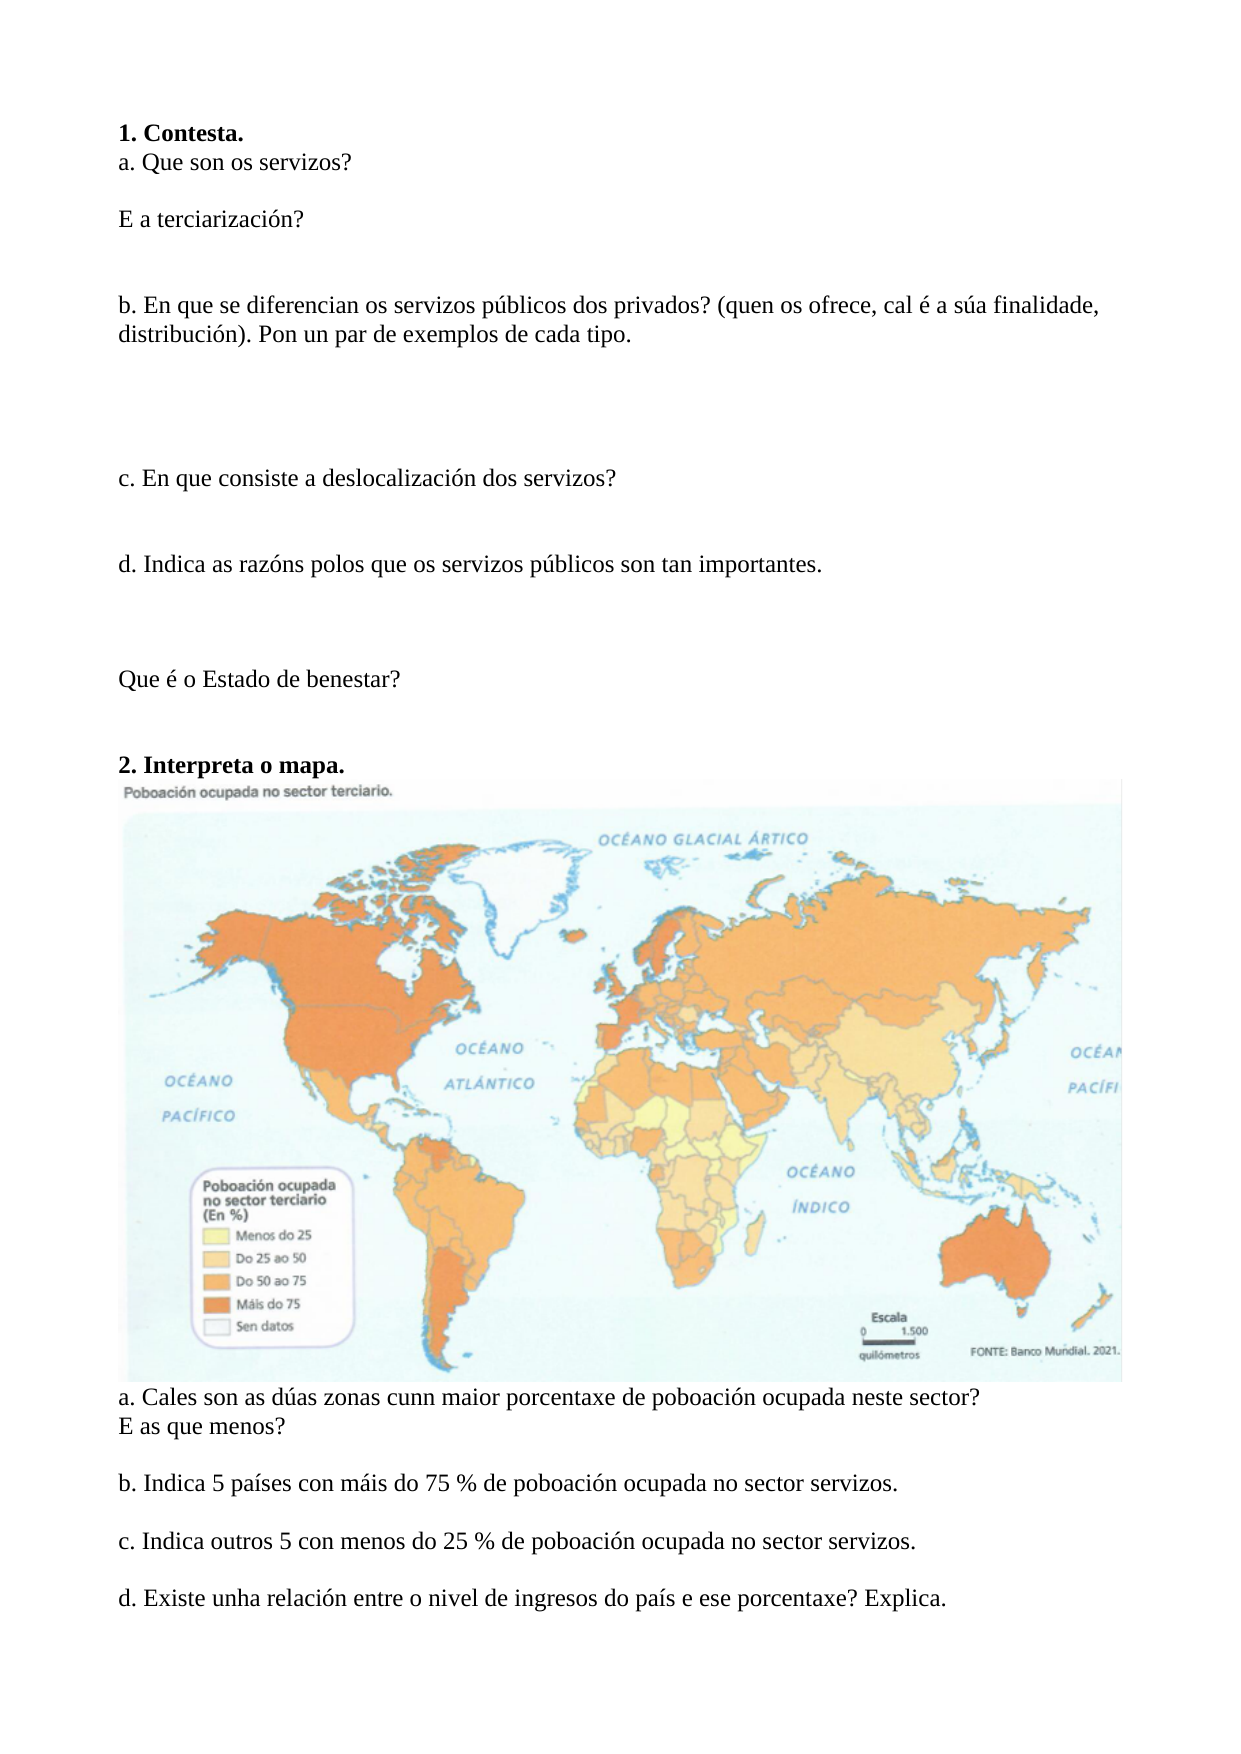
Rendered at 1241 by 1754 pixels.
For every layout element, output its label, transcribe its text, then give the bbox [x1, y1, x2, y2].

text d. Existe unha relación entre o nivel de ingresos do país e ese porcentaxe? Explica. [118, 1583, 1122, 1612]
text E a terciarización? [118, 204, 1122, 233]
text c. En que consiste a deslocalización dos servizos? [118, 463, 1122, 492]
text b. Indica 5 países con máis do 75 % de poboación ocupada no sector servizos. [118, 1468, 1122, 1497]
text d. Indica as razóns polos que os servizos públicos son tan importantes. [118, 549, 1122, 578]
text a. Que son os servizos? [118, 147, 1122, 176]
picture [118, 779, 1123, 1382]
text Que é o Estado de benestar? [118, 664, 1122, 693]
text 1. Contesta. [118, 118, 1122, 147]
text b. En que se diferencian os servizos públicos dos privados? (quen os ofrece, cal é a súa finalidade, distribución). Pon un par de exemplos de cada tipo. [118, 291, 1122, 348]
text 2. Interpreta o mapa. [118, 751, 1122, 779]
text c. Indica outros 5 con menos do 25 % de poboación ocupada no sector servizos. [118, 1526, 1122, 1554]
text a. Cales son as dúas zonas cunn maior porcentaxe de poboación ocupada neste sector? [118, 1382, 1122, 1411]
text E as que menos? [118, 1411, 1122, 1439]
